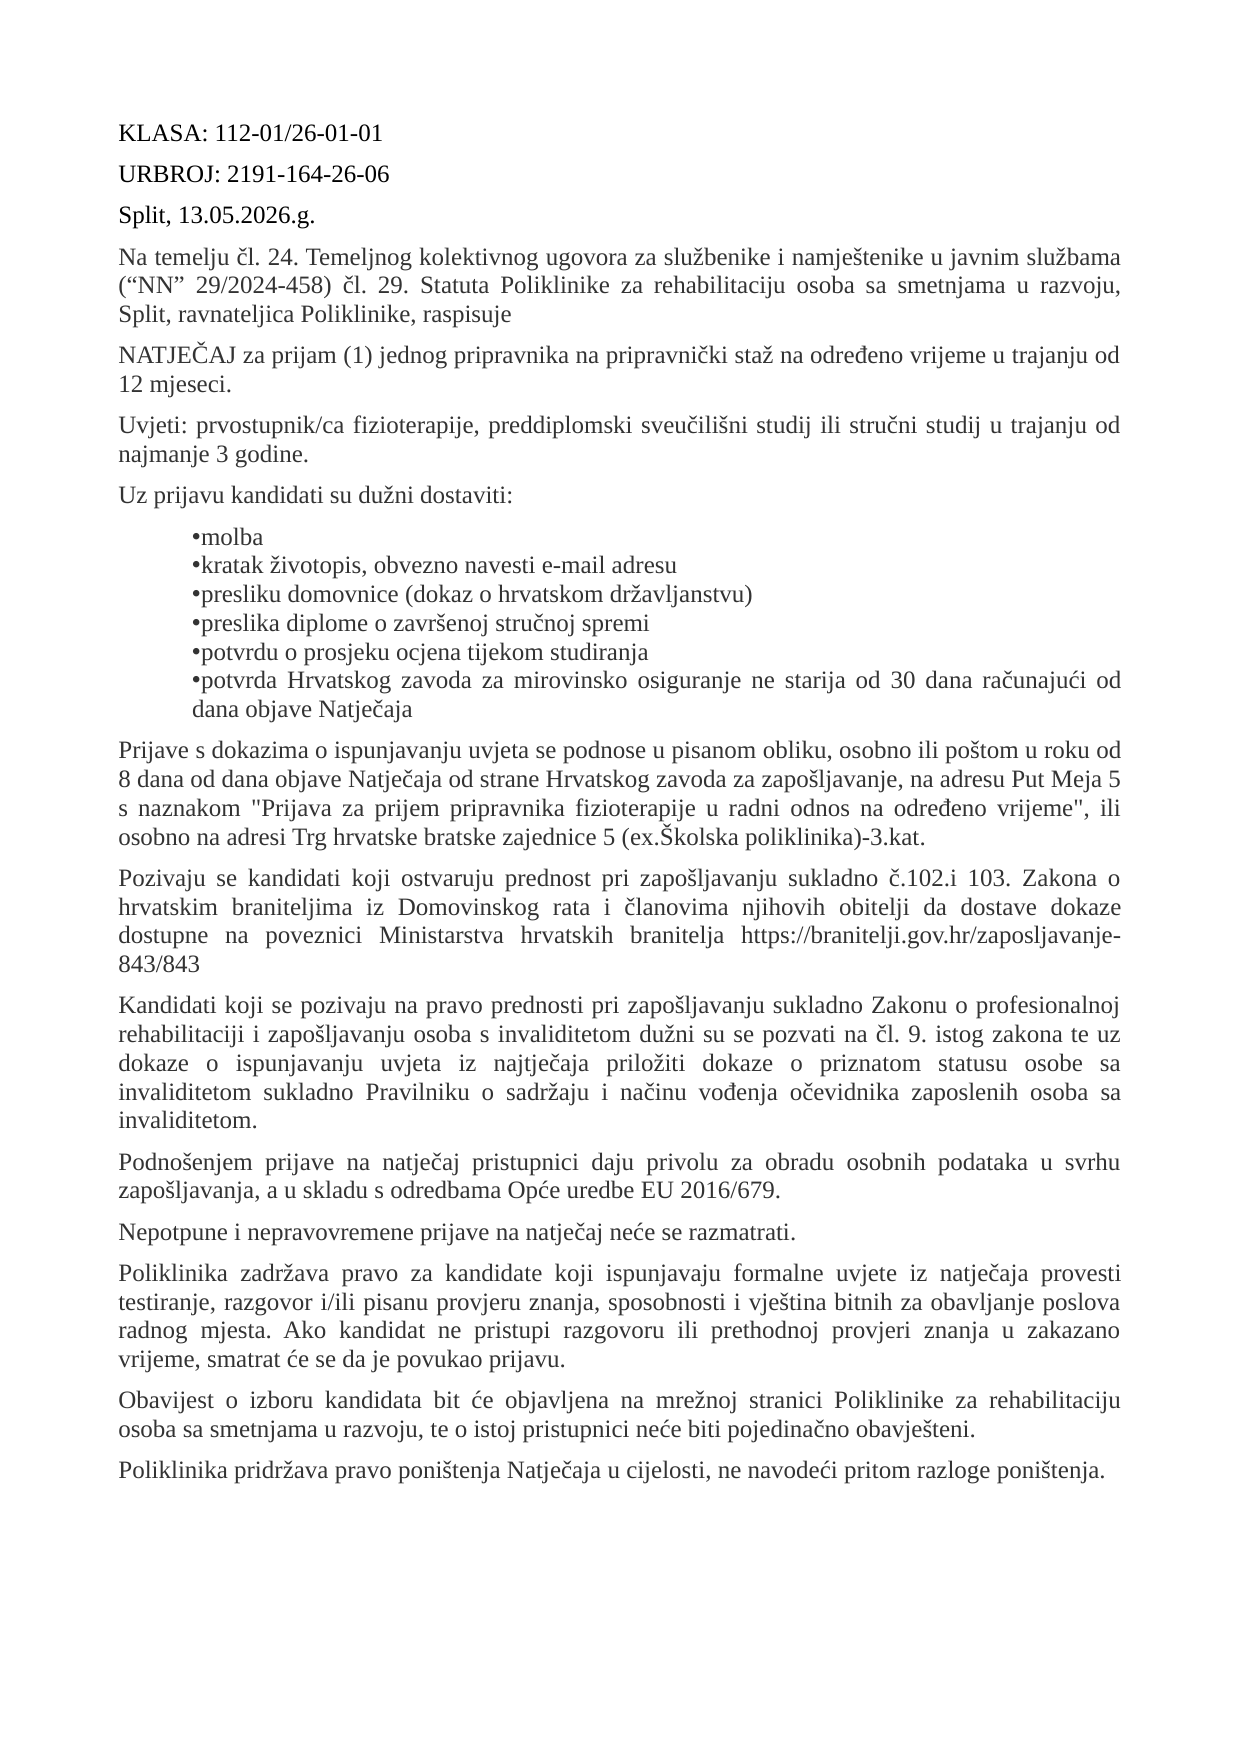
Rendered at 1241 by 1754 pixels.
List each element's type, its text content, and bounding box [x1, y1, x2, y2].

text KLASA: 112-01/26-01-01 [118, 118, 1122, 147]
text URBROJ: 2191-164-26-06 [118, 159, 1122, 188]
text Kandidati koji se pozivaju na pravo prednosti pri zapošljavanju sukladno Zakonu o profesionalnoj rehabilitaciji i zapošljavanju osoba s invaliditetom dužni su se pozvati na čl. 9. istog zakona te uz dokaze o ispunjavanju uvjeta iz najtječaja priložiti dokaze o priznatom statusu osobe sa invaliditetom sukladno Pravilniku o sadržaju i načinu vođenja očevidnika zaposlenih osoba sa invaliditetom. [118, 991, 1122, 1134]
text NATJEČAJ za prijam (1) jednog pripravnika na pripravnički staž na određeno vrijeme u trajanju od 12 mjeseci. [118, 341, 1122, 398]
text Prijave s dokazima o ispunjavanju uvjeta se podnose u pisanom obliku, osobno ili poštom u roku od 8 dana od dana objave Natječaja od strane Hrvatskog zavoda za zapošljavanje, na adresu Put Meja 5 s naznakom "Prijava za prijem pripravnika fizioterapije u radni odnos na određeno vrijeme", ili osobno na adresi Trg hrvatske bratske zajednice 5 (ex.Školska poliklinika)-3.kat. [118, 736, 1122, 851]
list presliku domovnice (dokaz o hrvatskom državljanstvu) [118, 579, 1122, 608]
text Poliklinika zadržava pravo za kandidate koji ispunjavaju formalne uvjete iz natječaja provesti testiranje, razgovor i/ili pisanu provjeru znanja, sposobnosti i vještina bitnih za obavljanje poslova radnog mjesta. Ako kandidat ne pristupi razgovoru ili prethodnoj provjeri znanja u zakazano vrijeme, smatrat će se da je povukao prijavu. [118, 1258, 1122, 1373]
text Na temelju čl. 24. Temeljnog kolektivnog ugovora za službenike i namještenike u javnim službama (“NN” 29/2024-458) čl. 29. Statuta Poliklinike za rehabilitaciju osoba sa smetnjama u razvoju, Split, ravnateljica Poliklinike, raspisuje [118, 242, 1122, 328]
text Obavijest o izboru kandidata bit će objavljena na mrežnoj stranici Poliklinike za rehabilitaciju osoba sa smetnjama u razvoju, te o istoj pristupnici neće biti pojedinačno obavješteni. [118, 1386, 1122, 1443]
text Pozivaju se kandidati koji ostvaruju prednost pri zapošljavanju sukladno č.102.i 103. Zakona o hrvatskim braniteljima iz Domovinskog rata i članovima njihovih obitelji da dostave dokaze dostupne na poveznici Ministarstva hrvatskih branitelja https://branitelji.gov.hr/zaposljavanje-843/843 [118, 863, 1122, 978]
text Nepotpune i nepravovremene prijave na natječaj neće se razmatrati. [118, 1217, 1122, 1246]
text Uz prijavu kandidati su dužni dostaviti: [118, 481, 1122, 509]
list molba [118, 522, 1122, 551]
list preslika diplome o završenoj stručnoj spremi [118, 608, 1122, 637]
list potvrdu o prosjeku ocjena tijekom studiranja [118, 637, 1122, 666]
text Uvjeti: prvostupnik/ca fizioterapije, preddiplomski sveučilišni studij ili stručni studij u trajanju od najmanje 3 godine. [118, 411, 1122, 468]
text Split, 13.05.2026.g. [118, 201, 1122, 229]
list kratak životopis, obvezno navesti e-mail adresu [118, 551, 1122, 579]
text Poliklinika pridržava pravo poništenja Natječaja u cijelosti, ne navodeći pritom razloge poništenja. [118, 1456, 1122, 1484]
list potvrda Hrvatskog zavoda za mirovinsko osiguranje ne starija od 30 dana računajući od dana objave Natječaja [118, 666, 1122, 723]
text Podnošenjem prijave na natječaj pristupnici daju privolu za obradu osobnih podataka u svrhu zapošljavanja, a u skladu s odredbama Opće uredbe EU 2016/679. [118, 1147, 1122, 1204]
